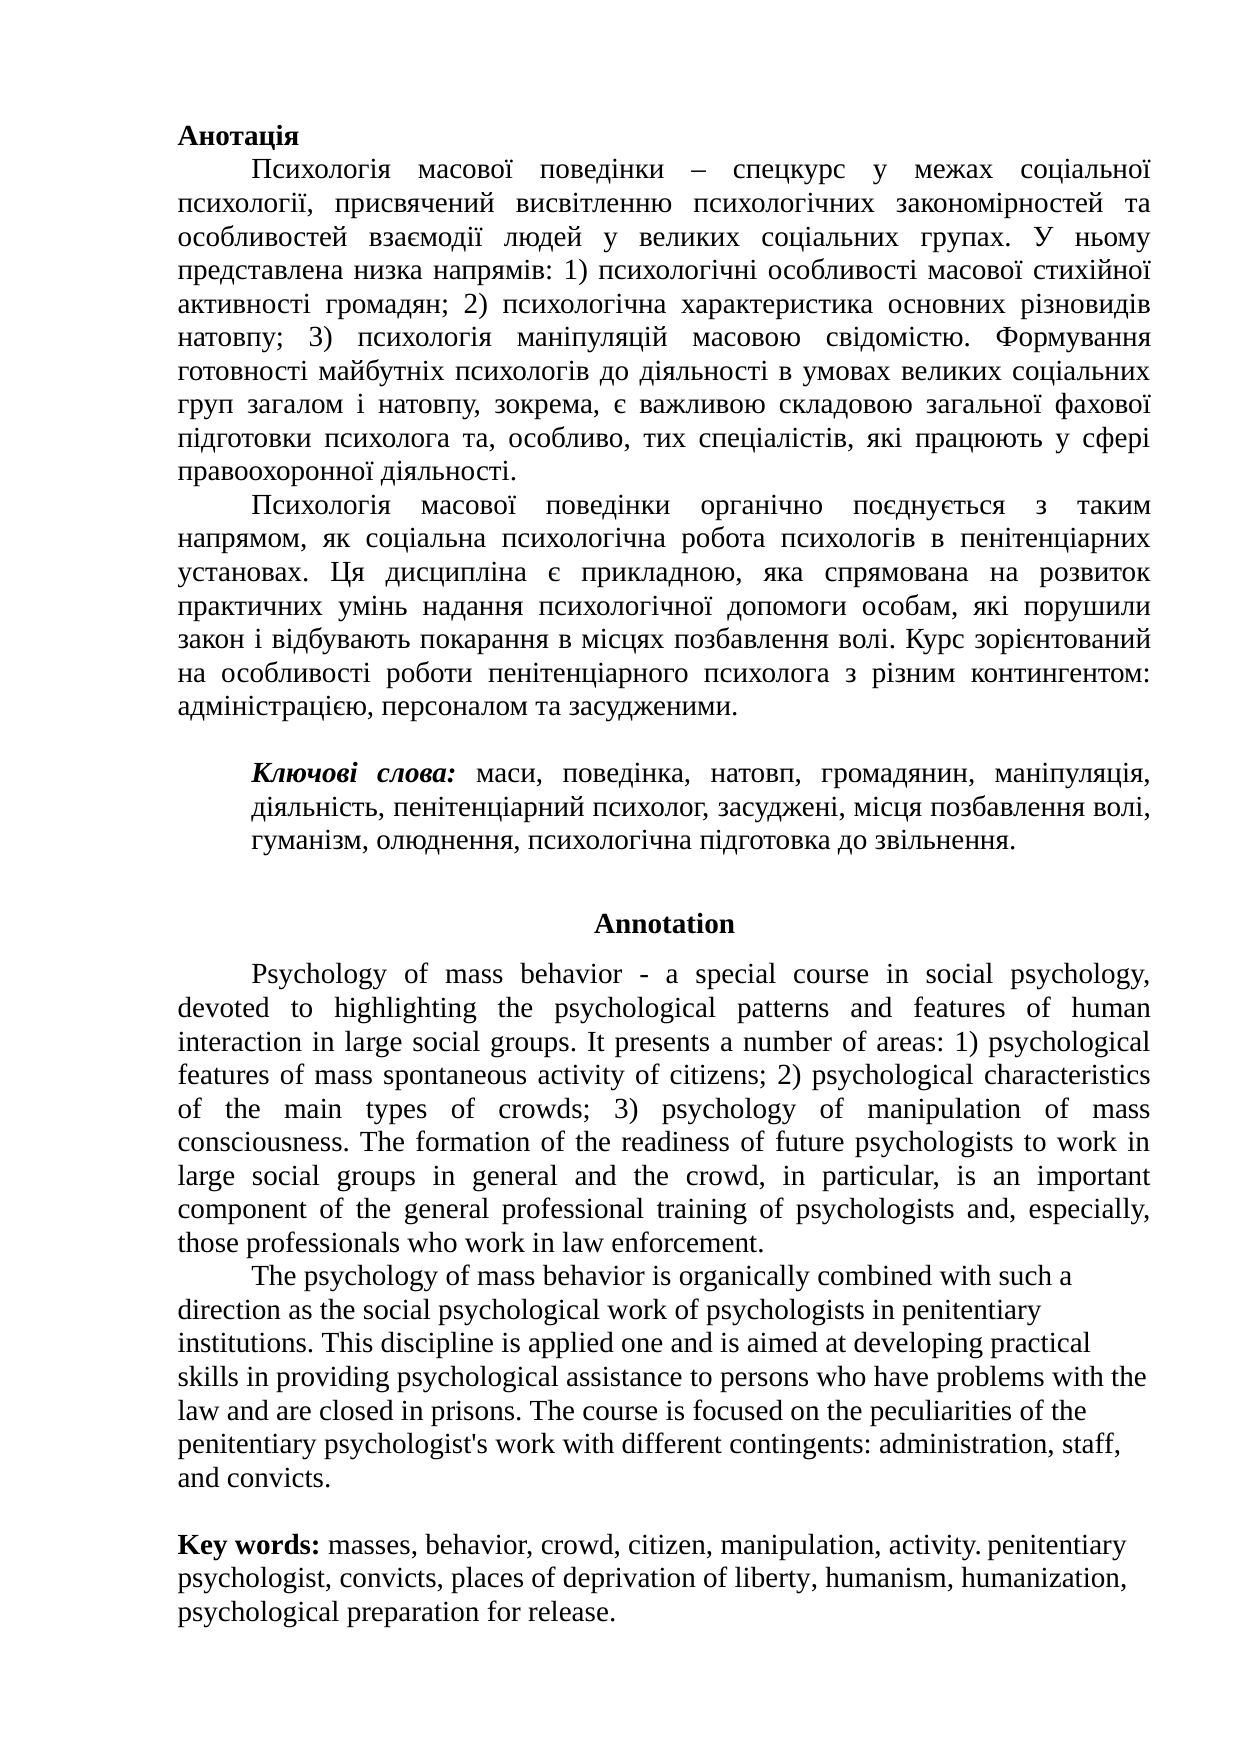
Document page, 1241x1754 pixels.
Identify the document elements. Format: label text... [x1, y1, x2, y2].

text Психологія масової поведінки – спецкурс у межах соціальної психології, присвячений висвітленню психологічних закономірностей та особливостей взаємодії людей у великих соціальних групах. У ньому представлена низка напрямів: 1) психологічні особливості масової стихійної активності громадян; 2) психологічна характеристика основних різновидів натовпу; 3) психологія маніпуляцій масовою свідомістю. Формування готовності майбутніх психологів до діяльності в умовах великих соціальних груп загалом і натовпу, зокрема, є важливою складовою загальної фахової підготовки психолога та, особливо, тих спеціалістів, які працюють у сфері правоохоронної діяльності. [177, 152, 1152, 487]
text Key words: masses, behavior, crowd, citizen, manipulation, activity. penitentiary psychologist, convicts, places of deprivation of liberty, humanism, humanization, psychological preparation for release. [177, 1527, 1152, 1627]
text The psychology of mass behavior is organically combined with such a direction as the social psychological work of psychologists in penitentiary institutions. This discipline is applied one and is aimed at developing practical skills in providing psychological assistance to persons who have problems with the law and are closed in prisons. The course is focused on the peculiarities of the penitentiary psychologist's work with different contingents: administration, staff, and convicts. [177, 1258, 1152, 1493]
text Психологія масової поведінки органічно поєднується з таким напрямом, як соціальна психологічна робота психологів в пенітенціарних установах. Ця дисципліна є прикладною, яка спрямована на розвиток практичних умінь надання психологічної допомоги особам, які порушили закон і відбувають покарання в місцях позбавлення волі. Курс зорієнтований на особливості роботи пенітенціарного психолога з різним контингентом: адміністрацією, персоналом та засудженими. [177, 487, 1152, 722]
text Psychology of mass behavior - a special course in social psychology, devoted to highlighting the psychological patterns and features of human interaction in large social groups. It presents a number of areas: 1) psychological features of mass spontaneous activity of citizens; 2) psychological characteristics of the main types of crowds; 3) psychology of manipulation of mass consciousness. The formation of the readiness of future psychologists to work in large social groups in general and the crowd, in particular, is an important component of the general professional training of psychologists and, especially, those professionals who work in law enforcement. [177, 957, 1152, 1258]
text Аnnotation [177, 906, 1152, 940]
text Ключові слова: маси, поведінка, натовп, громадянин, маніпуляція, діяльність, пенітенціарний психолог, засуджені, місця позбавлення волі, гуманізм, олюднення, психологічна підготовка до звільнення. [251, 755, 1152, 856]
text Анотація [177, 118, 1152, 152]
